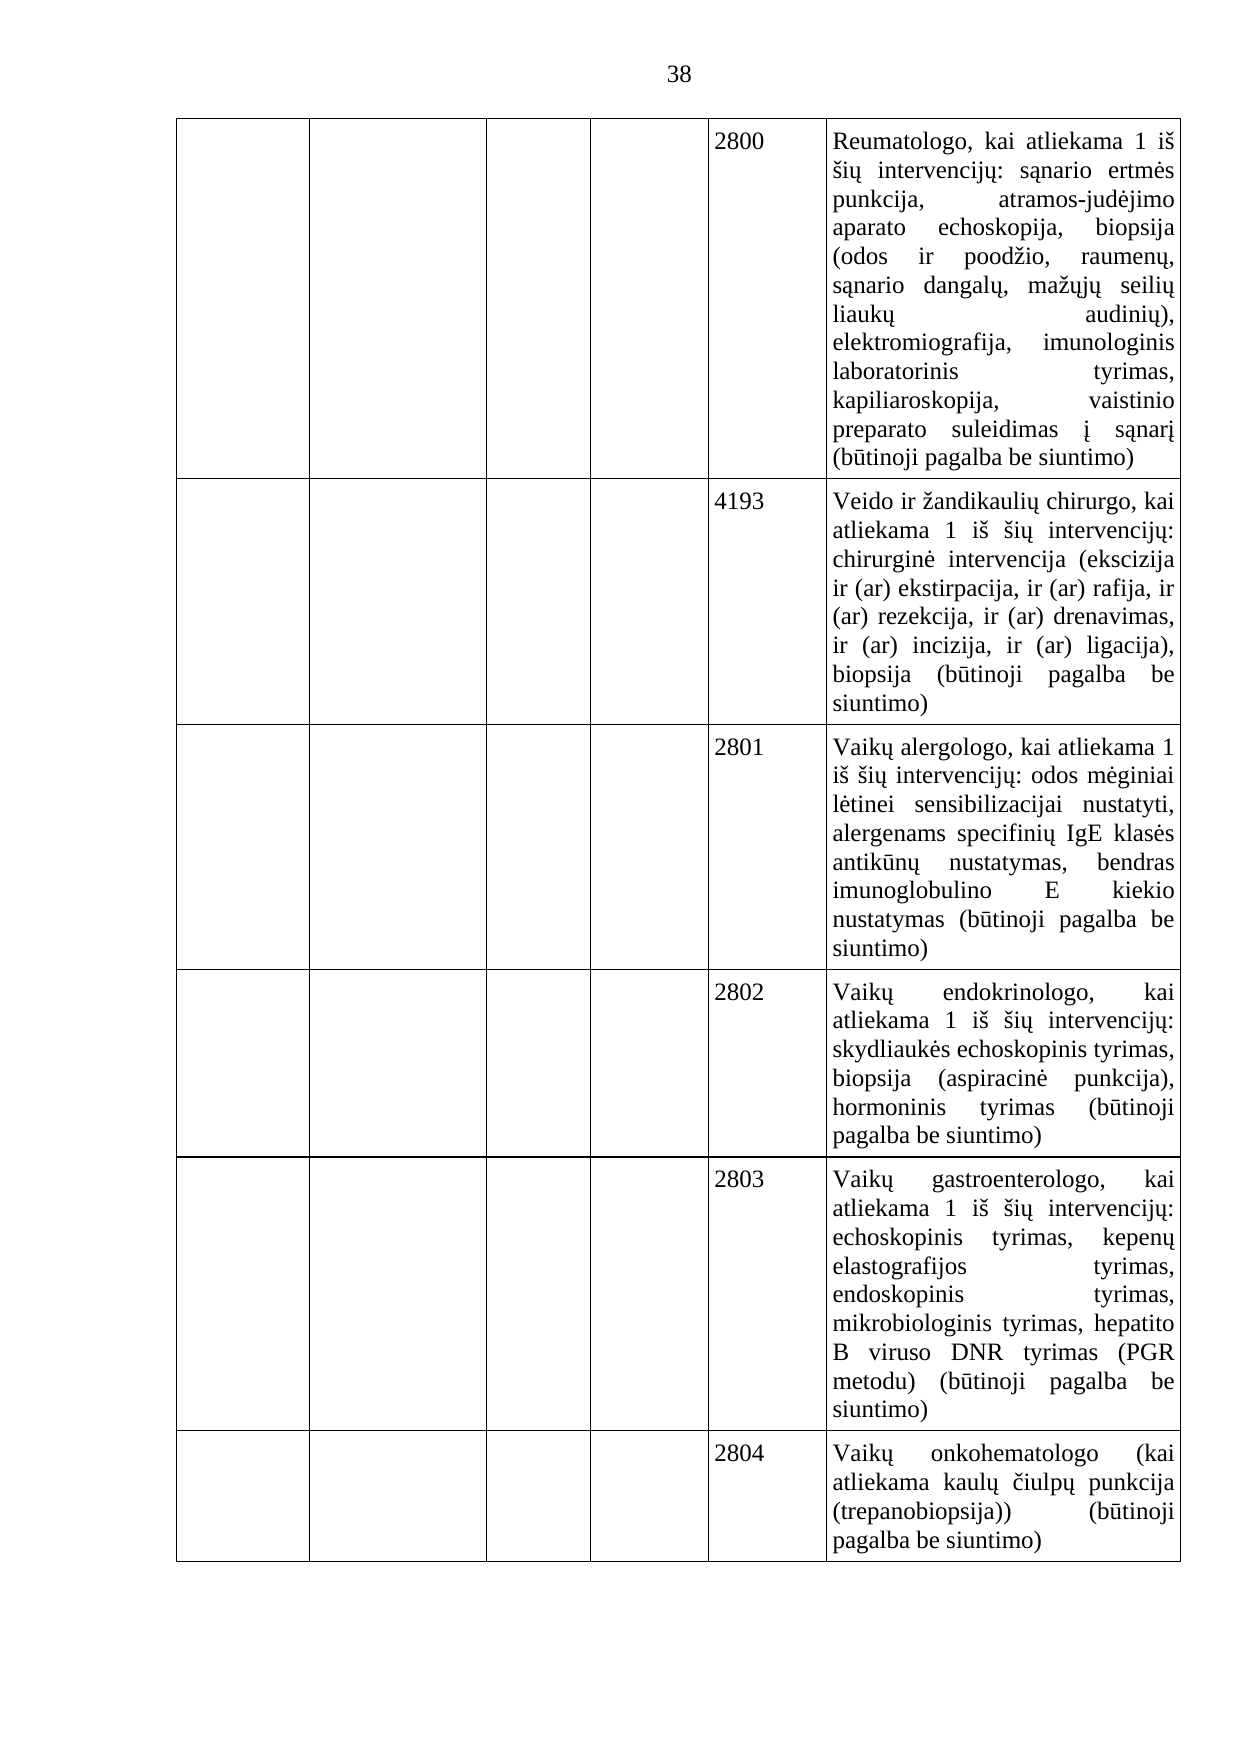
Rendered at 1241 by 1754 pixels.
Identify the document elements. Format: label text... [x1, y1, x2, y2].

table_cell [591, 725, 708, 969]
table_cell Vaikų alergologo, kai atliekama 1 iš šių intervencijų: odos mėginiai lėtinei sensibilizacijai nustatyti, alergenams specifinių IgE klasės antikūnų nustatymas, bendras imunoglobulino E kiekio nustatymas (būtinoji pagalba be siuntimo) [827, 725, 1180, 969]
table_cell [177, 119, 309, 478]
table_cell [310, 970, 486, 1156]
table_cell [177, 479, 309, 723]
table_cell [310, 479, 486, 723]
table_cell [591, 1431, 708, 1561]
table_cell 2803 [709, 1158, 826, 1430]
table_cell [310, 725, 486, 969]
table_cell Veido ir žandikaulių chirurgo, kai atliekama 1 iš šių intervencijų: chirurginė intervencija (ekscizija ir (ar) ekstirpacija, ir (ar) rafija, ir (ar) rezekcija, ir (ar) drenavimas, ir (ar) incizija, ir (ar) ligacija), biopsija (būtinoji pagalba be siuntimo) [827, 479, 1180, 723]
table_cell 4193 [709, 479, 826, 723]
table_cell Vaikų onkohematologo (kai atliekama kaulų čiulpų punkcija (trepanobiopsija)) (būtinoji pagalba be siuntimo) [827, 1431, 1180, 1561]
table_cell [177, 1158, 309, 1430]
table_cell [591, 970, 708, 1156]
table_cell [177, 725, 309, 969]
table_cell [310, 119, 486, 478]
table_cell [487, 1431, 590, 1561]
table_cell Reumatologo, kai atliekama 1 iš šių intervencijų: sąnario ertmės punkcija, atramos-judėjimo aparato echoskopija, biopsija (odos ir poodžio, raumenų, sąnario dangalų, mažųjų seilių liaukų audinių), elektromiografija, imunologinis laboratorinis tyrimas, kapiliaroskopija, vaistinio preparato suleidimas į sąnarį (būtinoji pagalba be siuntimo) [827, 119, 1180, 478]
table_cell [591, 479, 708, 723]
table_cell [487, 725, 590, 969]
table_cell [177, 970, 309, 1156]
table_cell [487, 1158, 590, 1430]
table_cell [487, 479, 590, 723]
table_cell [591, 119, 708, 478]
table_cell [177, 1431, 309, 1561]
table_cell 2800 [709, 119, 826, 478]
table_cell [310, 1158, 486, 1430]
table_cell [310, 1431, 486, 1561]
table_cell Vaikų gastroenterologo, kai atliekama 1 iš šių intervencijų: echoskopinis tyrimas, kepenų elastografijos tyrimas, endoskopinis tyrimas, mikrobiologinis tyrimas, hepatito B viruso DNR tyrimas (PGR metodu) (būtinoji pagalba be siuntimo) [827, 1158, 1180, 1430]
table_cell 2802 [709, 970, 826, 1156]
table_cell 2804 [709, 1431, 826, 1561]
table_cell [487, 970, 590, 1156]
table_cell Vaikų endokrinologo, kai atliekama 1 iš šių intervencijų: skydliaukės echoskopinis tyrimas, biopsija (aspiracinė punkcija), hormoninis tyrimas (būtinoji pagalba be siuntimo) [827, 970, 1180, 1156]
table_cell [591, 1158, 708, 1430]
table_cell 2801 [709, 725, 826, 969]
table_cell [487, 119, 590, 478]
